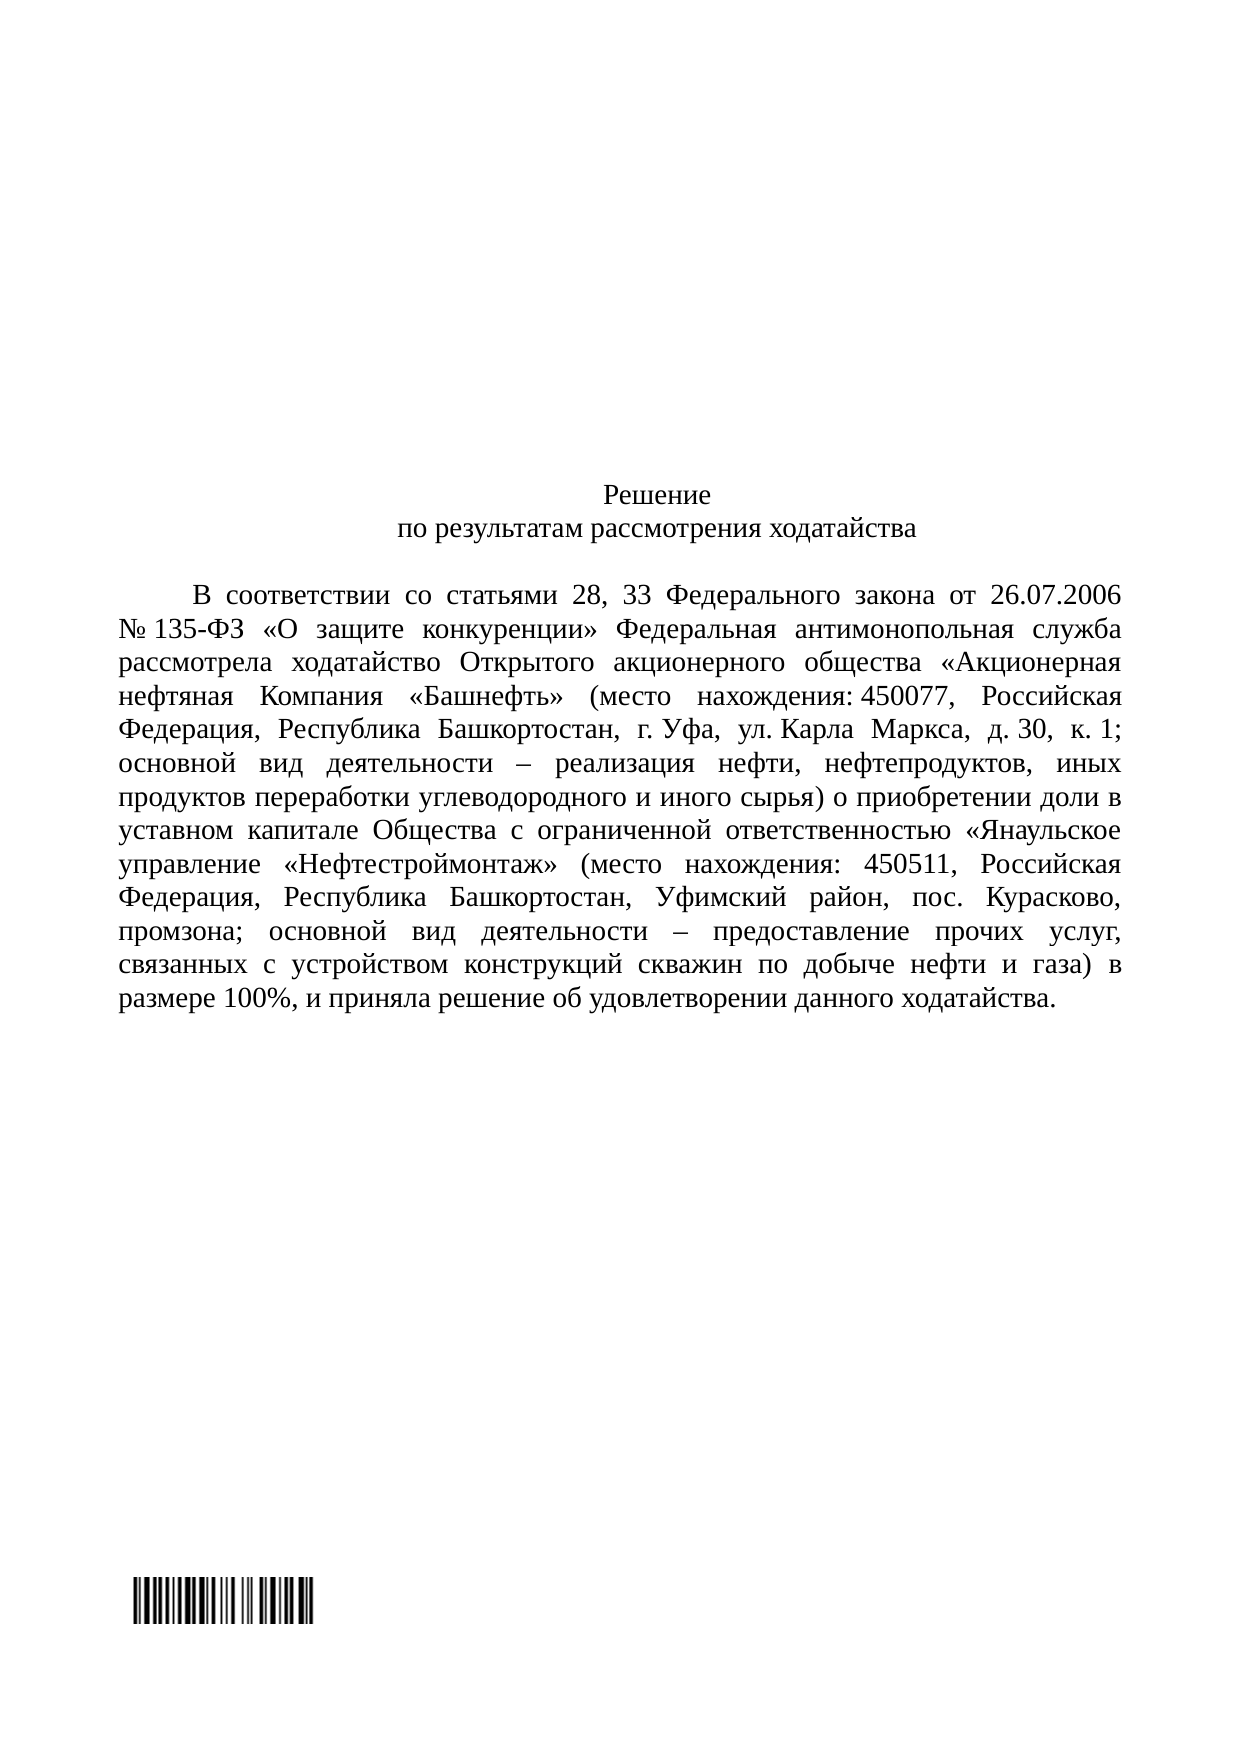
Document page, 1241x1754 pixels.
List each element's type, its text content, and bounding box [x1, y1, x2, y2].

text по результатам рассмотрения ходатайства [118, 510, 1122, 544]
text В соответствии cо статьями 28, 33 Федерального закона от 26.07.2006 № 135-ФЗ «О защите конкуренции» Федеральная антимонопольная служба рассмотрела ходатайство Открытого акционерного общества «Акционерная нефтяная Компания «Башнефть» (место нахождения: 450077, Российская Федерация, Республика Башкортостан, г. Уфа, ул. Карла Маркса, д. 30, к. 1; основной вид деятельности – реализация нефти, нефтепродуктов, иных продуктов переработки углеводородного и иного сырья) о приобретении доли в уставном капитале Общества с ограниченной ответственностью «Янаульское управление «Нефтестроймонтаж» (место нахождения: 450511, Российская Федерация, Республика Башкортостан, Уфимский район, пос. Курасково, промзона; основной вид деятельности – предоставление прочих услуг, связанных с устройством конструкций скважин по добыче нефти и газа) в размере 100%, и приняла решение об удовлетворении данного ходатайства. [118, 577, 1122, 1013]
text Решение [118, 477, 1122, 510]
picture [118, 1577, 331, 1624]
